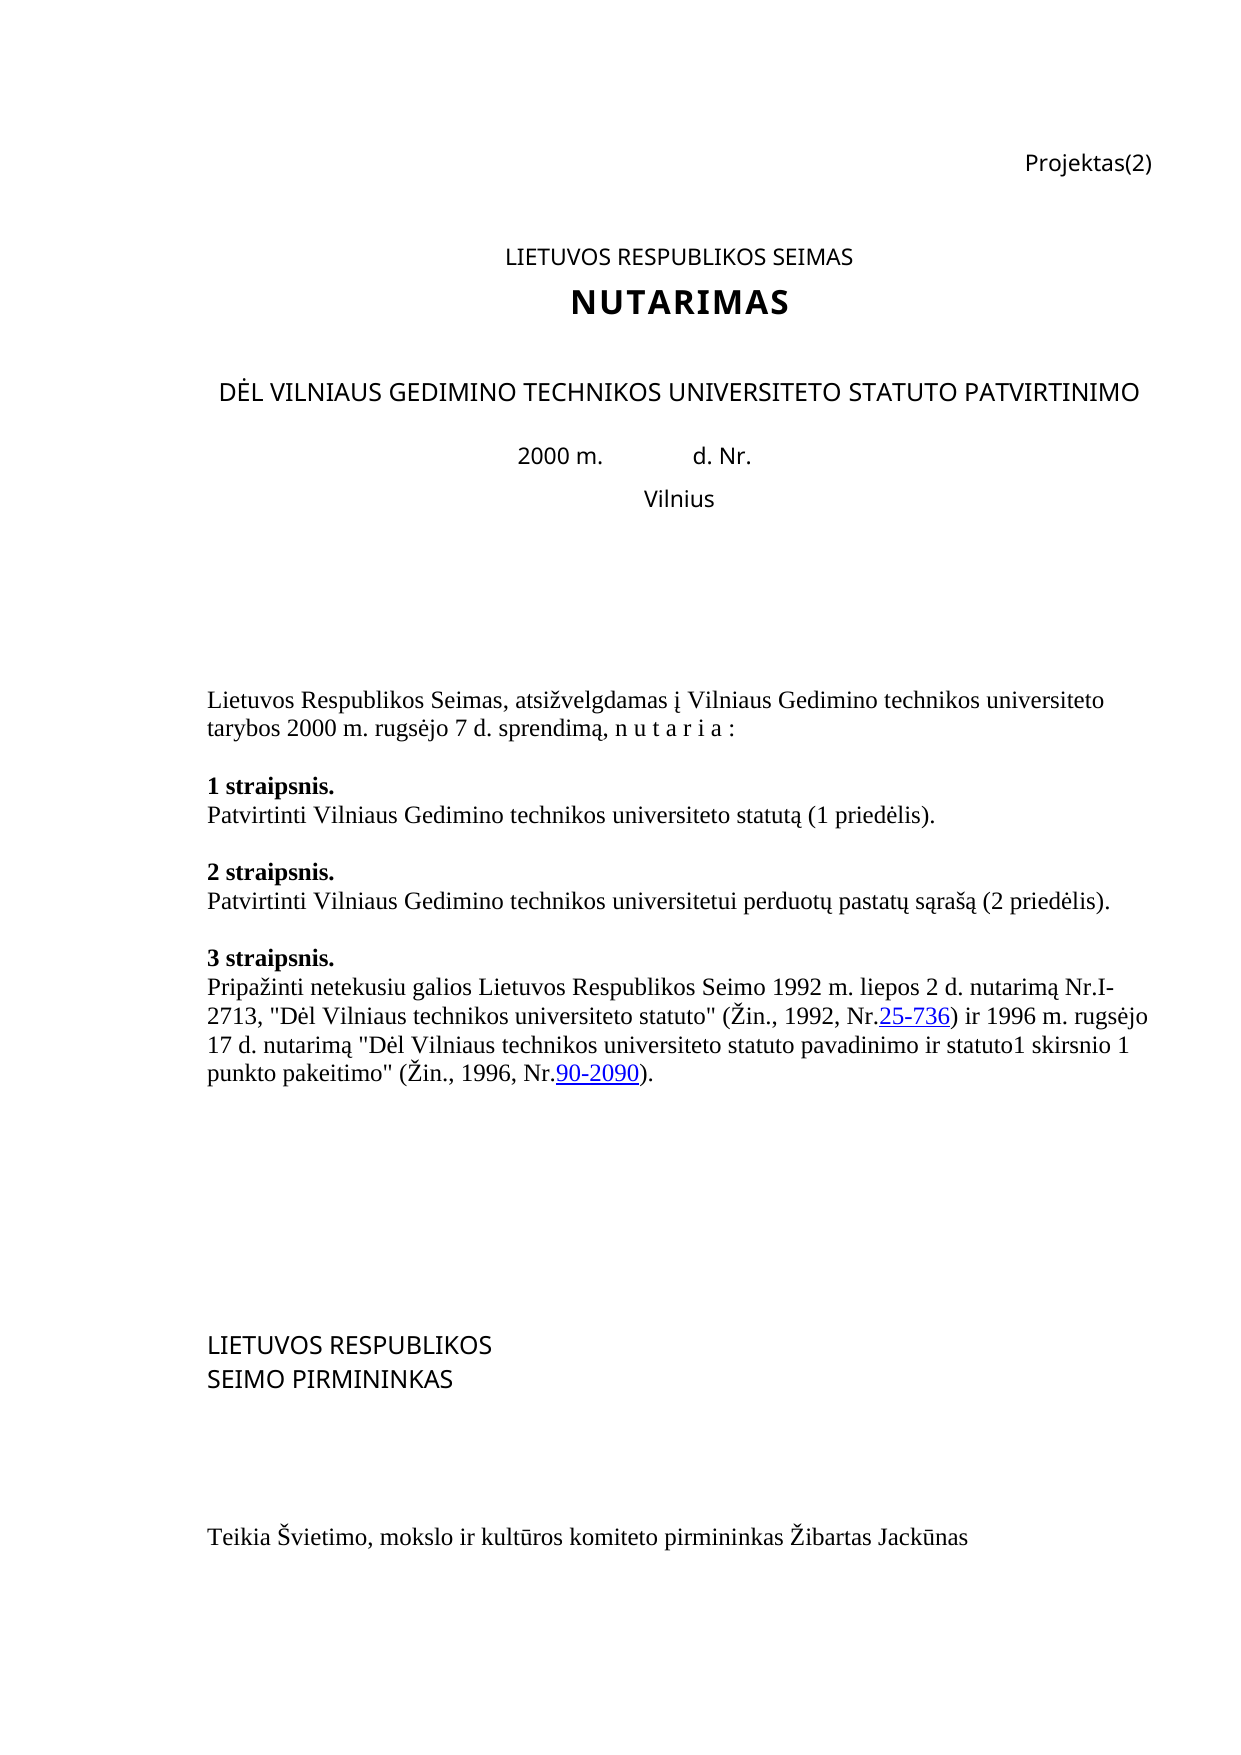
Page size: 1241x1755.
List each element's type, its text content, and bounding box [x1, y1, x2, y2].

text Vilnius [207, 483, 1152, 515]
text LIETUVOS RESPUBLIKOS [207, 1328, 1152, 1362]
text NUTARIMAS [207, 279, 1152, 324]
text DĖL Vilniaus gedimino technikos universiteto STATUTO PATVIRTINIMO [207, 375, 1152, 409]
text 3 straipsnis. [207, 943, 1152, 972]
text 2000 m. d. Nr. [207, 440, 1152, 471]
text Projektas(2) [207, 147, 1152, 178]
text Patvirtinti Vilniaus Gedimino technikos universiteto statutą (1 priedėlis). [207, 800, 1152, 828]
text 1 straipsnis. [207, 771, 1152, 800]
text Patvirtinti Vilniaus Gedimino technikos universitetui perduotų pastatų sąrašą (2 priedėlis). [207, 886, 1152, 915]
text 2 straipsnis. [207, 857, 1152, 886]
text Lietuvos Respublikos Seimas, atsižvelgdamas į Vilniaus Gedimino technikos universiteto tarybos 2000 m. rugsėjo 7 d. sprendimą, n u t a r i a : [207, 685, 1152, 742]
text Teikia Švietimo, mokslo ir kultūros komiteto pirmininkas Žibartas Jackūnas [207, 1522, 1152, 1550]
text Pripažinti netekusiu galios Lietuvos Respublikos Seimo 1992 m. liepos 2 d. nutarimą Nr.I-2713, "Dėl Vilniaus technikos universiteto statuto" (Žin., 1992, Nr.25-736) ir 1996 m. rugsėjo 17 d. nutarimą "Dėl Vilniaus technikos universiteto statuto pavadinimo ir statuto1 skirsnio 1 punkto pakeitimo" (Žin., 1996, Nr.90-2090). [207, 972, 1152, 1087]
text LIETUVOS RESPUBLIKOS SEIMAS [207, 241, 1152, 272]
text SEIMO PIRMININKAS [207, 1362, 1152, 1396]
